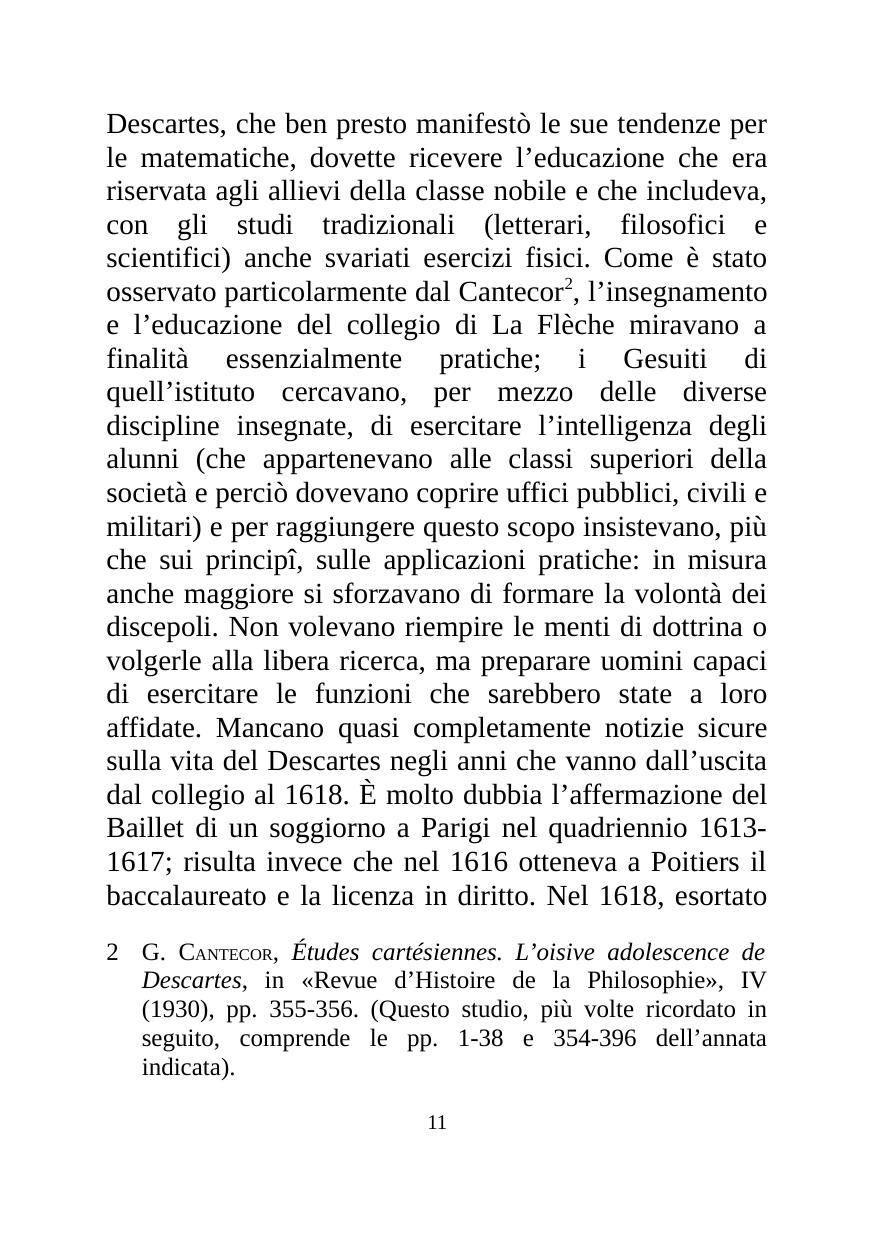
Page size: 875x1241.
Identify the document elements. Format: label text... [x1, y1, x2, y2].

text Descartes, che ben presto manifestò le sue tendenze per le matematiche, dovette ricevere l’educazione che era riservata agli allievi della classe nobile e che includeva, con gli studi tradizionali (letterari, filosofici e scientifici) anche svariati esercizi fisici. Come è stato osservato particolarmente dal Cantecor, l’insegnamento e l’educazione del collegio di La Flèche miravano a finalità essenzialmente pratiche; i Gesuiti di quell’istituto cercavano, per mezzo delle diverse discipline insegnate, di esercitare l’intelligenza degli alunni (che appartenevano alle classi superiori della società e perciò dovevano coprire uffici pubblici, civili e militari) e per raggiungere questo scopo insistevano, più che sui principî, sulle applicazioni pratiche: in misura anche maggiore si sforzavano di formare la volontà dei discepoli. Non volevano riempire le menti di dottrina o volgerle alla libera ricerca, ma preparare uomini capaci di esercitare le funzioni che sarebbero state a loro affidate. Mancano quasi completamente notizie sicure sulla vita del Descartes negli anni che vanno dall’uscita dal collegio al 1618. È molto dubbia l’affermazione del Baillet di un soggiorno a Parigi nel quadriennio 1613-1617; risulta invece che nel 1616 otteneva a Poitiers il baccalaureato e la licenza in diritto. Nel 1618, esortato [106, 106, 768, 911]
text G. Cantecor, Études cartésiennes. L’oisive adolescence de Descartes, in «Revue d’Histoire de la Philosophie», IV (1930), pp. 355-356. (Questo studio, più volte ricordato in seguito, comprende le pp. 1-38 e 354-396 dell’annata indicata). [106, 937, 768, 1080]
